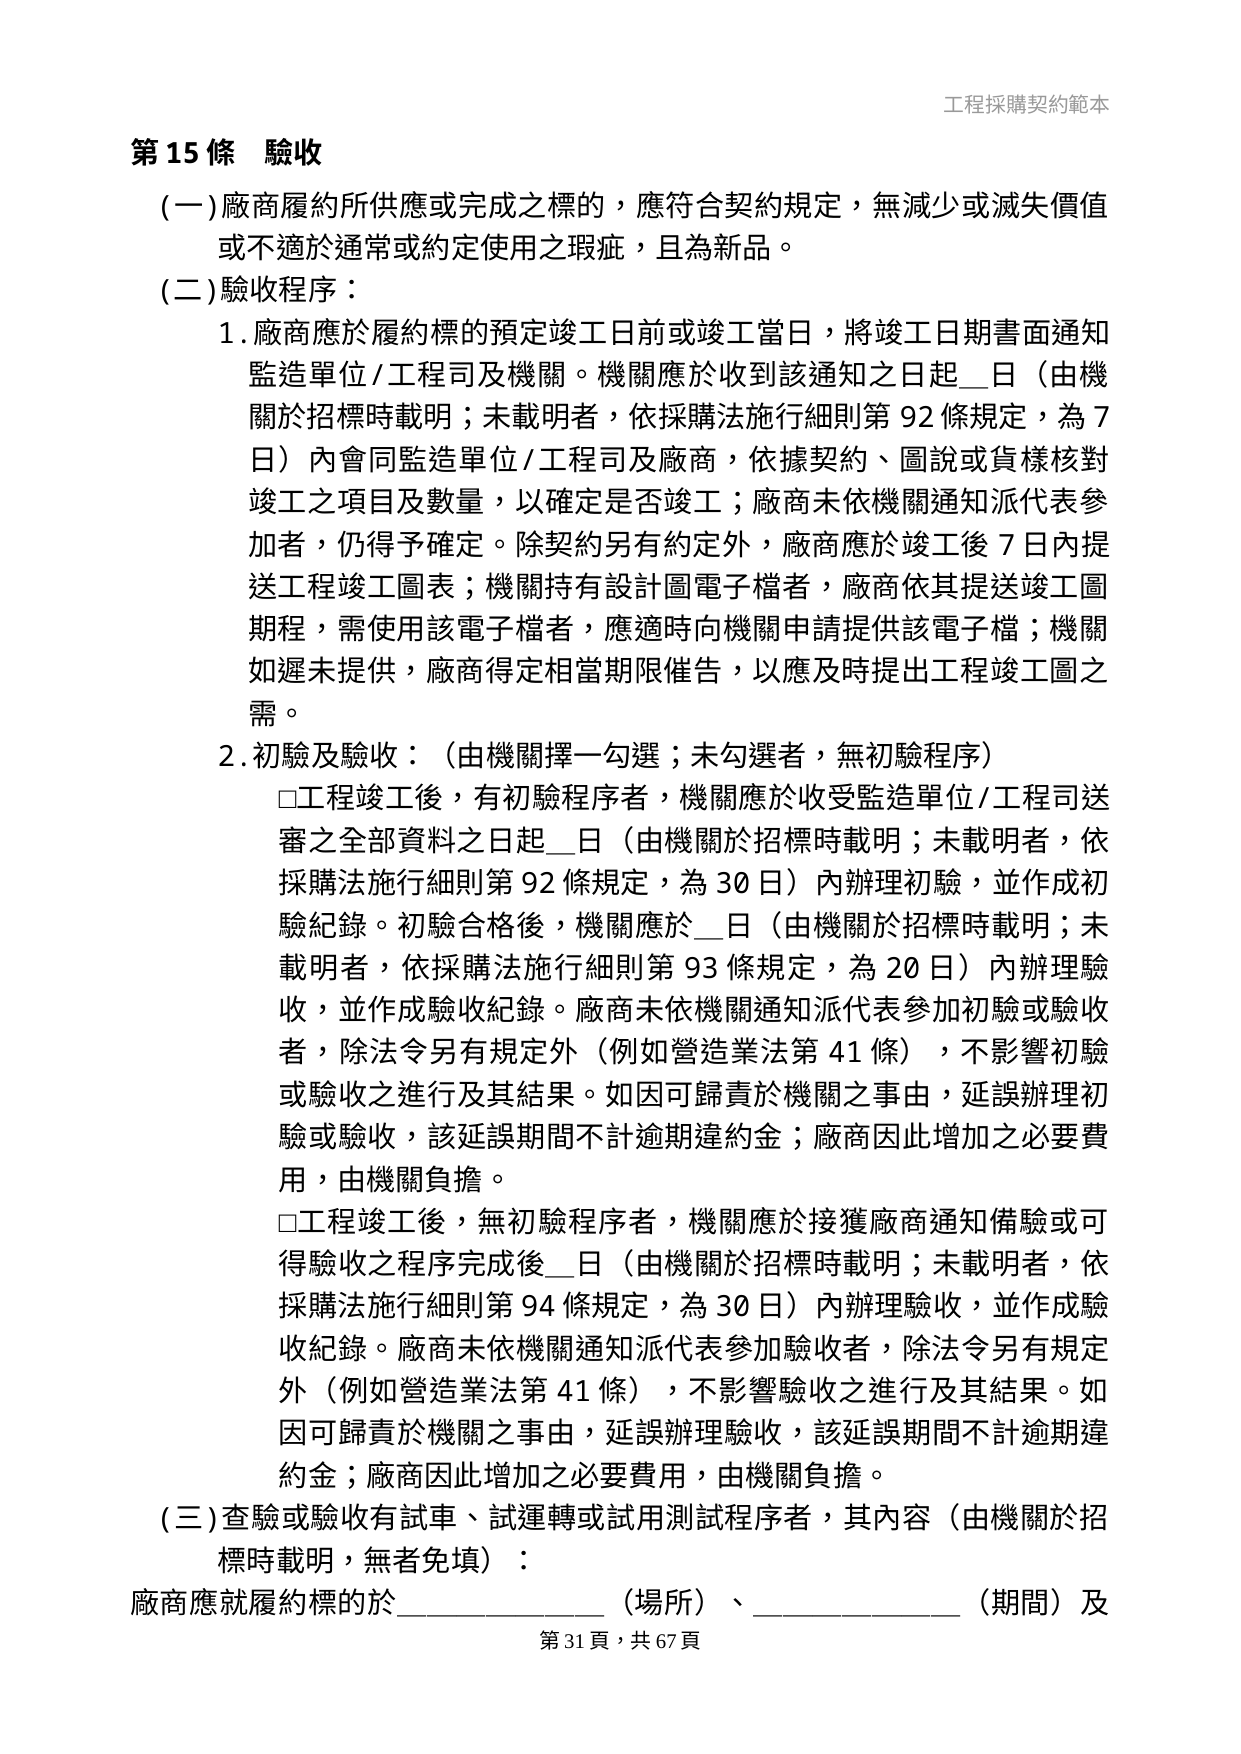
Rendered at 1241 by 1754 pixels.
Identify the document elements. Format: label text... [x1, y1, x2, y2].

text (二)驗收程序： [156, 267, 1110, 309]
text 廠商應就履約標的於＿＿＿＿＿＿＿（場所）、＿＿＿＿＿＿＿（期間）及 [130, 1579, 1110, 1622]
text 2.初驗及驗收：（由機關擇一勾選；未勾選者，無初驗程序） [217, 733, 1110, 775]
text 第15條 驗收 [130, 130, 1110, 172]
text □工程竣工後，有初驗程序者，機關應於收受監造單位/工程司送審之全部資料之日起＿日（由機關於招標時載明；未載明者，依採購法施行細則第92條規定，為30日）內辦理初驗，並作成初驗紀錄。初驗合格後，機關應於＿日（由機關於招標時載明；未載明者，依採購法施行細則第93條規定，為20日）內辦理驗收，並作成驗收紀錄。廠商未依機關通知派代表參加初驗或驗收者，除法令另有規定外（例如營造業法第41條），不影響初驗或驗收之進行及其結果。如因可歸責於機關之事由，延誤辦理初驗或驗收，該延誤期間不計逾期違約金；廠商因此增加之必要費用，由機關負擔。 [279, 775, 1110, 1198]
text (三)查驗或驗收有試車、試運轉或試用測試程序者，其內容（由機關於招標時載明，無者免填）： [156, 1495, 1110, 1579]
text (一)廠商履約所供應或完成之標的，應符合契約規定，無減少或滅失價值或不適於通常或約定使用之瑕疵，且為新品。 [156, 182, 1110, 267]
text □工程竣工後，無初驗程序者，機關應於接獲廠商通知備驗或可得驗收之程序完成後＿日（由機關於招標時載明；未載明者，依採購法施行細則第94條規定，為30日）內辦理驗收，並作成驗收紀錄。廠商未依機關通知派代表參加驗收者，除法令另有規定外（例如營造業法第41條），不影響驗收之進行及其結果。如因可歸責於機關之事由，延誤辦理驗收，該延誤期間不計逾期違約金；廠商因此增加之必要費用，由機關負擔。 [279, 1198, 1110, 1495]
text 1.廠商應於履約標的預定竣工日前或竣工當日，將竣工日期書面通知監造單位/工程司及機關。機關應於收到該通知之日起＿日（由機關於招標時載明；未載明者，依採購法施行細則第92條規定，為7日）內會同監造單位/工程司及廠商，依據契約、圖說或貨樣核對竣工之項目及數量，以確定是否竣工；廠商未依機關通知派代表參加者，仍得予確定。除契約另有約定外，廠商應於竣工後7日內提送工程竣工圖表；機關持有設計圖電子檔者，廠商依其提送竣工圖期程，需使用該電子檔者，應適時向機關申請提供該電子檔；機關如遲未提供，廠商得定相當期限催告，以應及時提出工程竣工圖之需。 [217, 309, 1110, 733]
